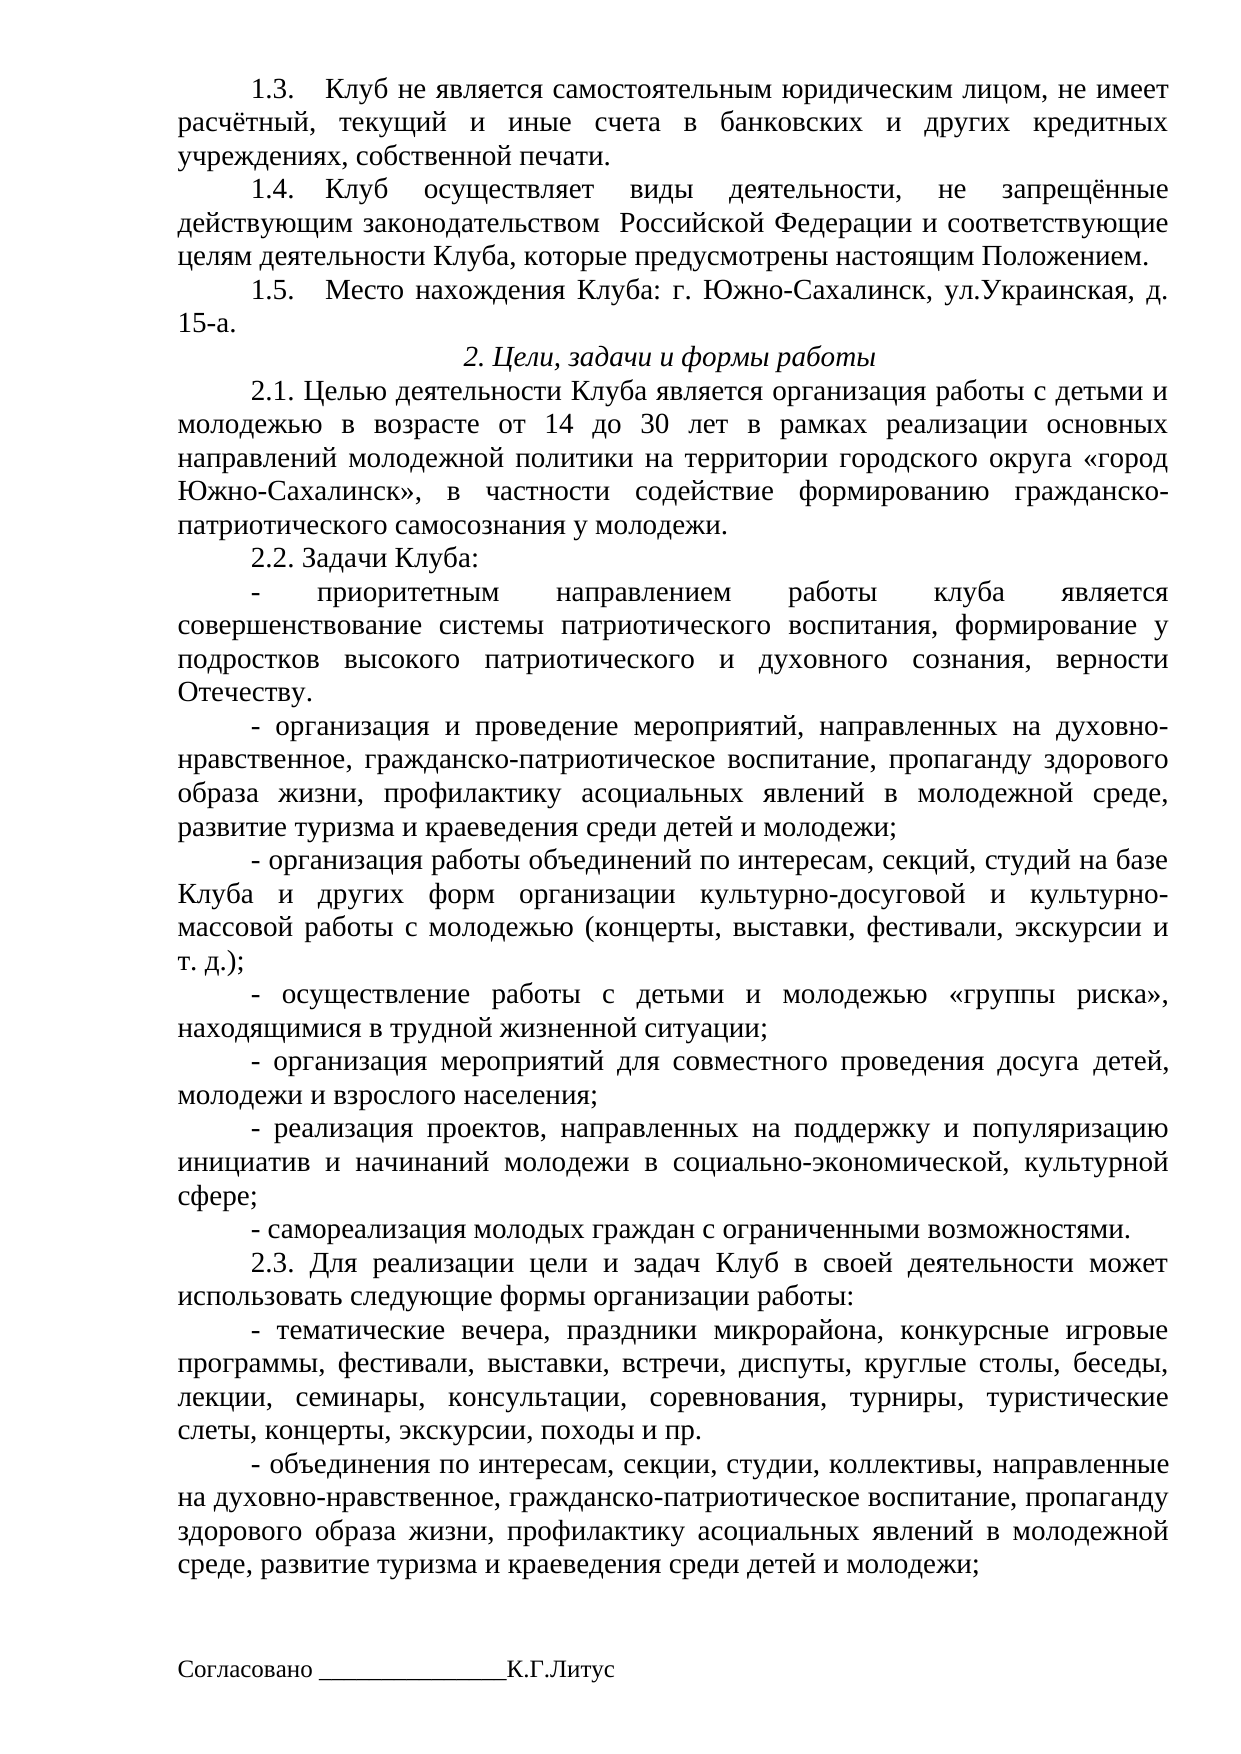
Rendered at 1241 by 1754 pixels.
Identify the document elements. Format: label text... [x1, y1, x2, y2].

list Клуб не является самостоятельным юридическим лицом, не имеет расчётный, текущий и иные счета в банковских и других кредитных учреждениях, собственной печати. [177, 71, 1169, 171]
list Клуб осуществляет виды деятельности, не запрещённые действующим законодательством Российской Федерации и соответствующие целям деятельности Клуба, которые предусмотрены настоящим Положением. [177, 171, 1169, 272]
text - самореализация молодых граждан с ограниченными возможностями. [177, 1211, 1169, 1245]
text - организация работы объединений по интересам, секций, студий на базе Клуба и других форм организации культурно-досуговой и культурно- массовой работы с молодежью (концерты, выставки, фестивали, экскурсии и т. д.); [177, 842, 1169, 976]
list Место нахождения Клуба: г. Южно-Сахалинск, ул.Украинская, д. 15-а. [177, 272, 1169, 339]
text - осуществление работы с детьми и молодежью «группы риска», находящимися в трудной жизненной ситуации; [177, 976, 1169, 1043]
text 2.2. Задачи Клуба: [177, 540, 1169, 574]
text - организация и проведение мероприятий, направленных на духовно-нравственное, гражданско-патриотическое воспитание, пропаганду здорового образа жизни, профилактику асоциальных явлений в молодежной среде, развитие туризма и краеведения среди детей и молодежи; [177, 708, 1169, 842]
text - объединения по интересам, секции, студии, коллективы, направленные на духовно-нравственное, гражданско-патриотическое воспитание, пропаганду здорового образа жизни, профилактику асоциальных явлений в молодежной среде, развитие туризма и краеведения среди детей и молодежи; [177, 1446, 1169, 1580]
text - приоритетным направлением работы клуба является совершенствование системы патриотического воспитания, формирование у подростков высокого патриотического и духовного сознания, верности Отечеству. [177, 574, 1169, 708]
text - организация мероприятий для совместного проведения досуга детей, молодежи и взрослого населения; [177, 1043, 1169, 1111]
text - реализация проектов, направленных на поддержку и популяризацию инициатив и начинаний молодежи в социально-экономической, культурной сфере; [177, 1111, 1169, 1211]
list 2. Цели, задачи и формы работы [177, 339, 1169, 373]
text 2.3. Для реализации цели и задач Клуб в своей деятельности может использовать следующие формы организации работы: [177, 1245, 1169, 1312]
text - тематические вечера, праздники микрорайона, конкурсные игровые программы, фестивали, выставки, встречи, диспуты, круглые столы, беседы, лекции, семинары, консультации, соревнования, турниры, туристические слеты, концерты, экскурсии, походы и пр. [177, 1312, 1169, 1446]
text 2.1. Целью деятельности Клуба является организация работы с детьми и молодежью в возрасте от 14 до 30 лет в рамках реализации основных направлений молодежной политики на территории городского округа «город Южно-Сахалинск», в частности содействие формированию гражданско-патриотического самосознания у молодежи. [177, 373, 1169, 540]
